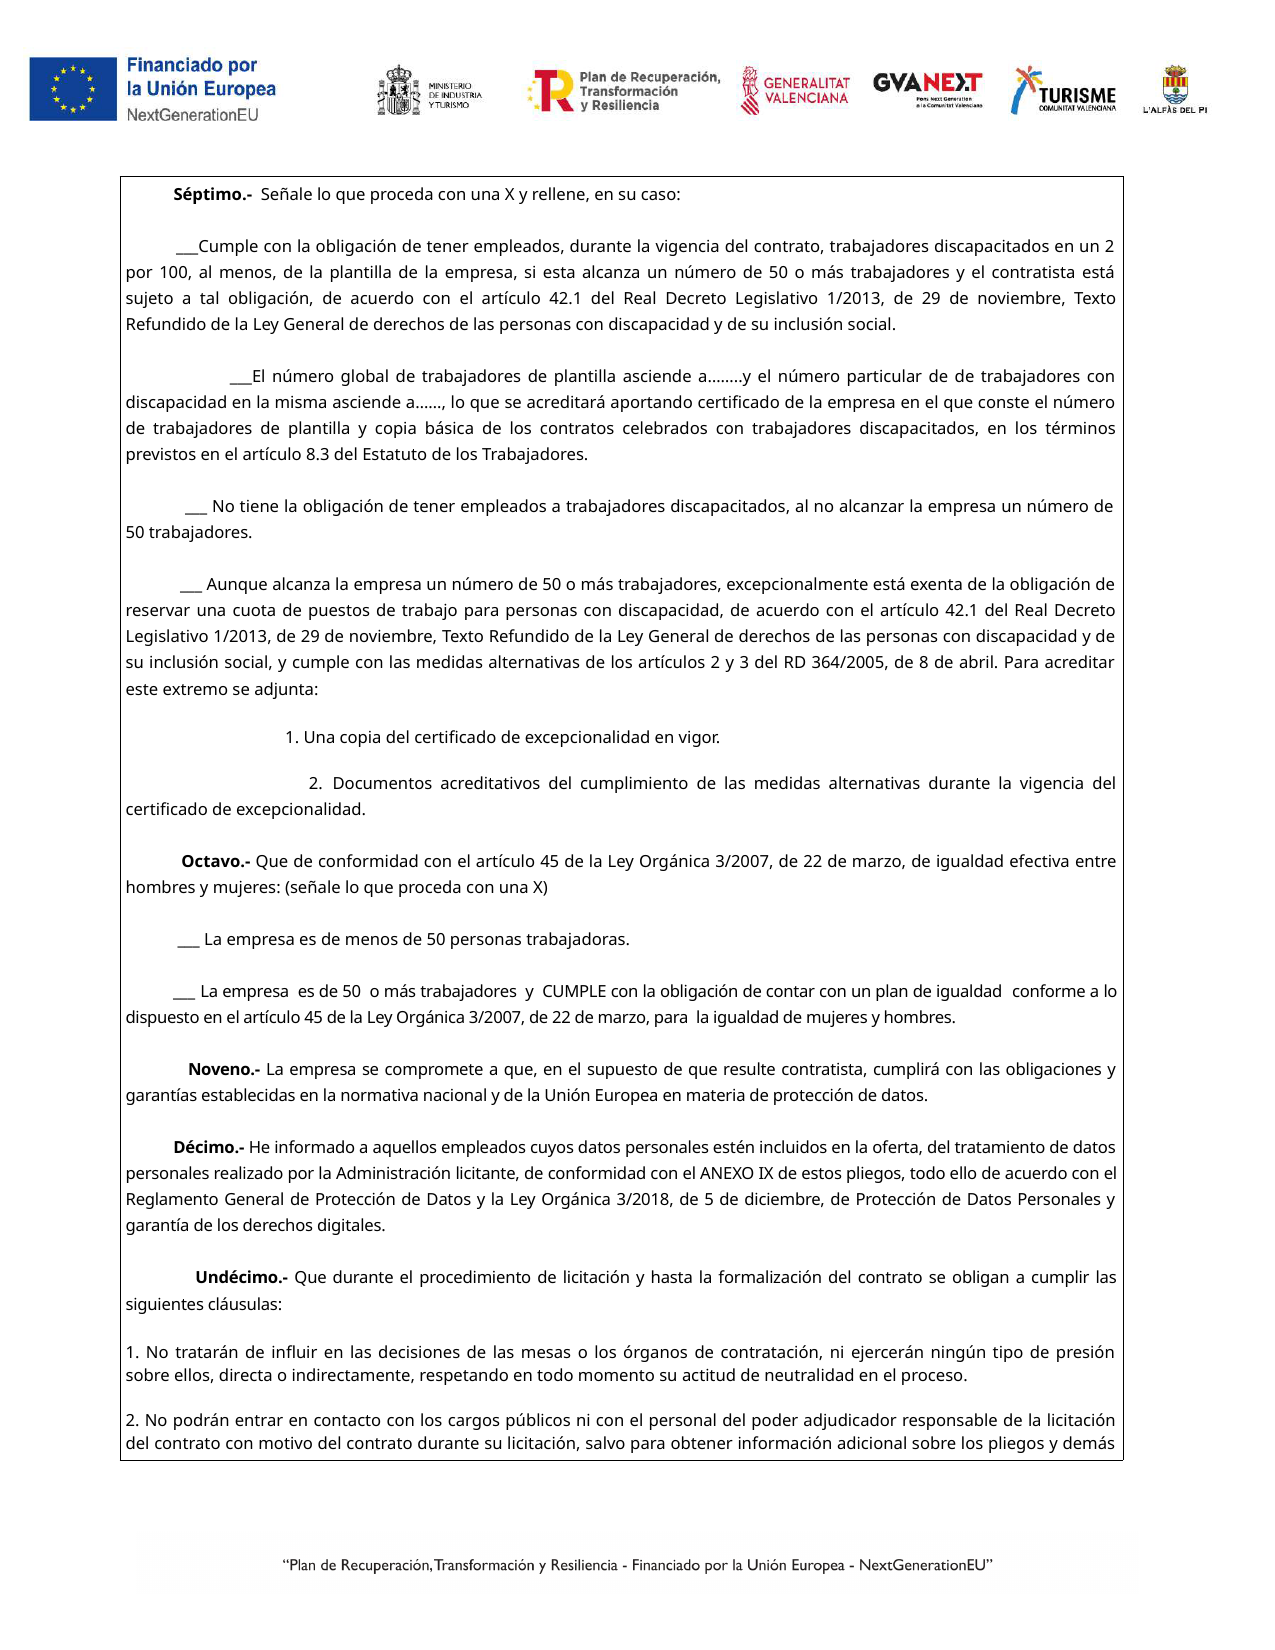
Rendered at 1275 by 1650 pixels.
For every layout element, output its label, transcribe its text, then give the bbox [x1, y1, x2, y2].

picture [135, 1531, 1140, 1594]
table_header Séptimo.- Señale lo que proceda con una X y rellene, en su caso: ___Cumple con la obligación de tener empleados, durante la vigencia del contrato, trabajadores discapacitados en un 2 por 100, al menos, de la plantilla de la empresa, si esta alcanza un número de 50 o más trabajadores y el contratista está sujeto a tal obligación, de acuerdo con el artículo 42.1 del Real Decreto Legislativo 1/2013, de 29 de noviembre, Texto Refundido de la Ley General de derechos de las personas con discapacidad y de su inclusión social. ___El número global de trabajadores de plantilla asciende a……..y el número particular de de trabajadores con discapacidad en la misma asciende a……, lo que se acreditará aportando certificado de la empresa en el que conste el número de trabajadores de plantilla y copia básica de los contratos celebrados con trabajadores discapacitados, en los términos previstos en el artículo 8.3 del Estatuto de los Trabajadores. ___ No tiene la obligación de tener empleados a trabajadores discapacitados, al no alcanzar la empresa un número de 50 trabajadores. ___ Aunque alcanza la empresa un número de 50 o más trabajadores, excepcionalmente está exenta de la obligación de reservar una cuota de puestos de trabajo para personas con discapacidad, de acuerdo con el artículo 42.1 del Real Decreto Legislativo 1/2013, de 29 de noviembre, Texto Refundido de la Ley General de derechos de las personas con discapacidad y de su inclusión social, y cumple con las medidas alternativas de los artículos 2 y 3 del RD 364/2005, de 8 de abril. Para acreditar este extremo se adjunta: 1. Una copia del certificado de excepcionalidad en vigor. 2. Documentos acreditativos del cumplimiento de las medidas alternativas durante la vigencia del certificado de excepcionalidad. Octavo.- Que de conformidad con el artículo 45 de la Ley Orgánica 3/2007, de 22 de marzo, de igualdad efectiva entre hombres y mujeres: (señale lo que proceda con una X) ___ La empresa es de menos de 50 personas trabajadoras. ___ La empresa es de 50 o más trabajadores y CUMPLE con la obligación de contar con un plan de igualdad conforme a lo dispuesto en el artículo 45 de la Ley Orgánica 3/2007, de 22 de marzo, para la igualdad de mujeres y hombres. Noveno.- La empresa se compromete a que, en el supuesto de que resulte contratista, cumplirá con las obligaciones y garantías establecidas en la normativa nacional y de la Unión Europea en materia de protección de datos. Décimo.- He informado a aquellos empleados cuyos datos personales estén incluidos en la oferta, del tratamiento de datos personales realizado por la Administración licitante, de conformidad con el ANEXO IX de estos pliegos, todo ello de acuerdo con el Reglamento General de Protección de Datos y la Ley Orgánica 3/2018, de 5 de diciembre, de Protección de Datos Personales y garantía de los derechos digitales. Undécimo.- Que durante el procedimiento de licitación y hasta la formalización del contrato se obligan a cumplir las siguientes cláusulas: 1. No tratarán de influir en las decisiones de las mesas o los órganos de contratación, ni ejercerán ningún tipo de presión sobre ellos, directa o indirectamente, respetando en todo momento su actitud de neutralidad en el proceso. 2. No podrán entrar en contacto con los cargos públicos ni con el personal del poder adjudicador responsable de la licitación del contrato con motivo del contrato durante su licitación, salvo para obtener información adicional sobre los pliegos y demás [121, 177, 1123, 1460]
